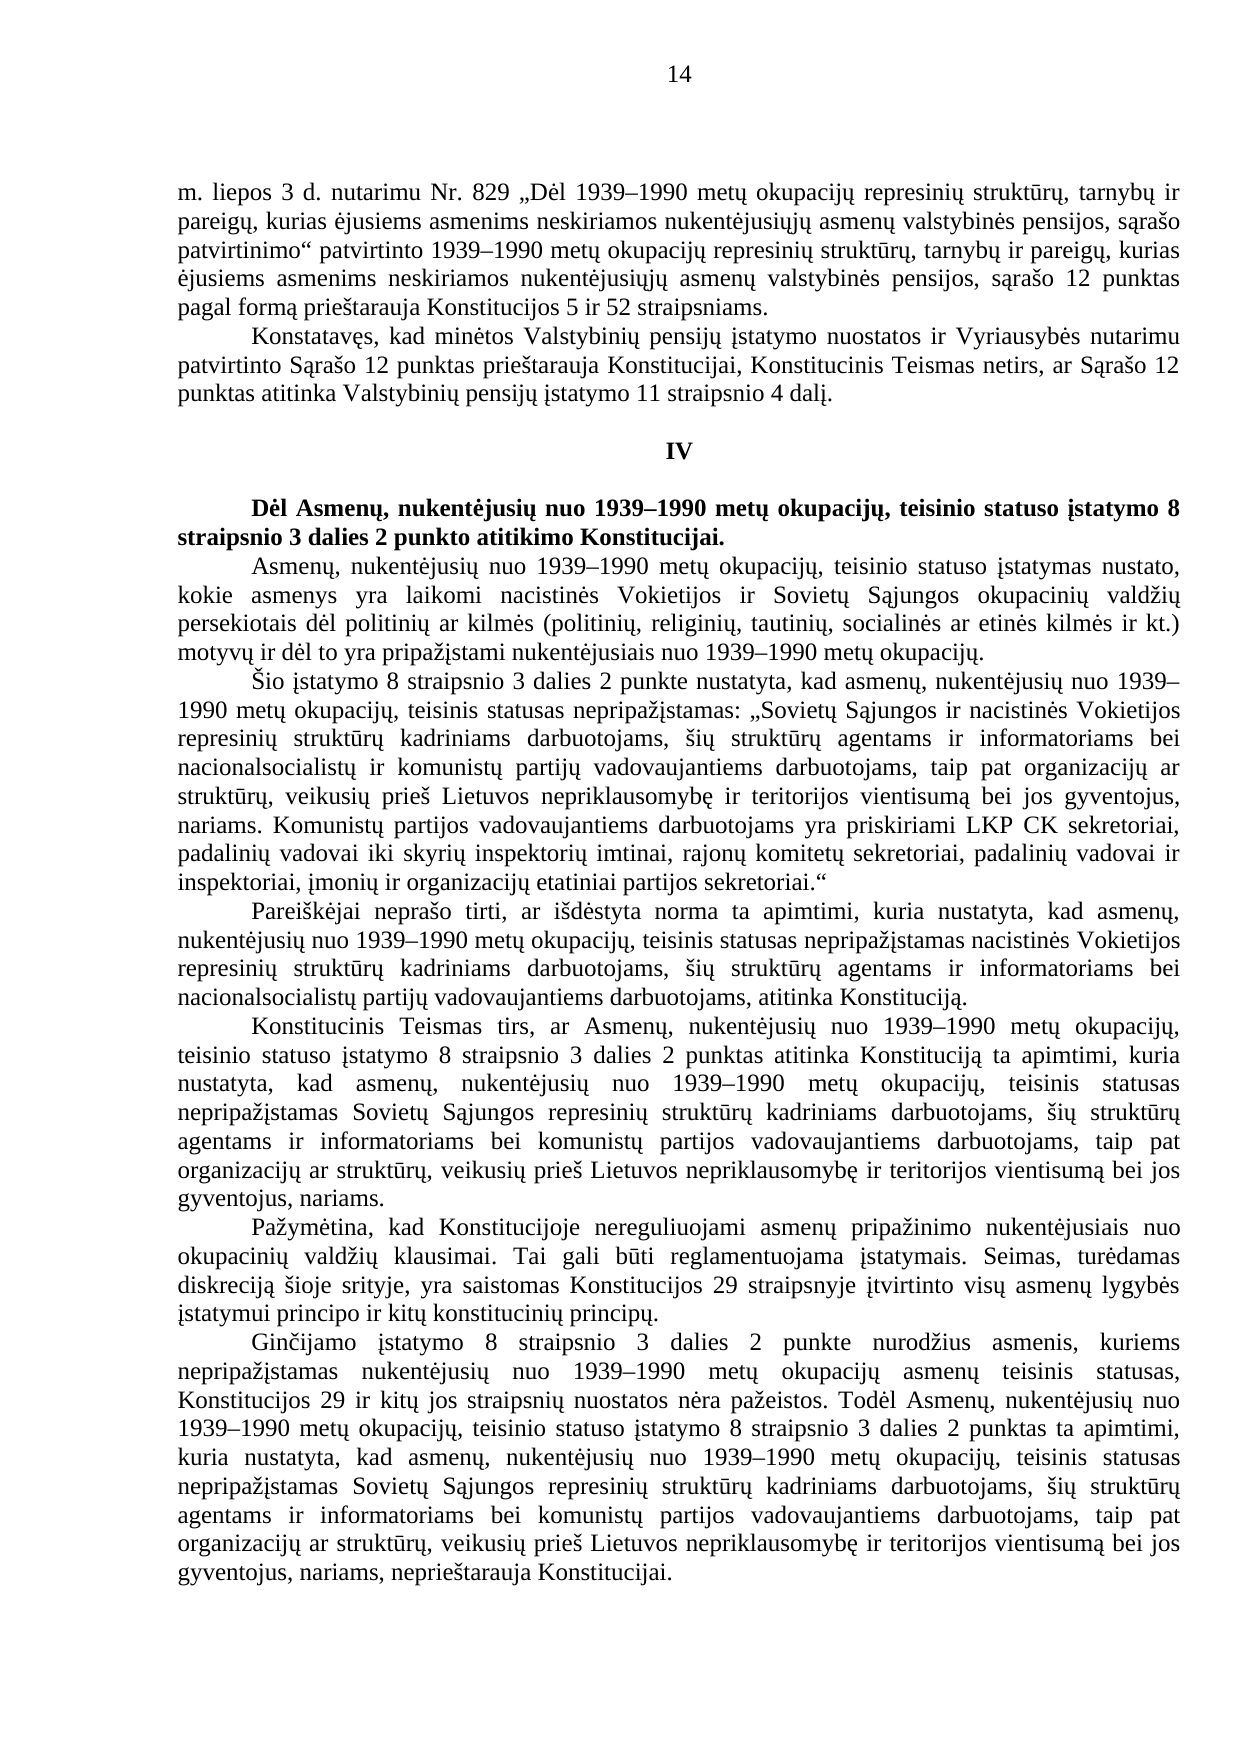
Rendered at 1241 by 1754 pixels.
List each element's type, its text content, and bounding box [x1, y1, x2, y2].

text Konstatavęs, kad minėtos Valstybinių pensijų įstatymo nuostatos ir Vyriausybės nutarimu patvirtinto Sąrašo 12 punktas prieštarauja Konstitucijai, Konstitucinis Teismas netirs, ar Sąrašo 12 punktas atitinka Valstybinių pensijų įstatymo 11 straipsnio 4 dalį. [177, 321, 1181, 407]
text Asmenų, nukentėjusių nuo 1939–1990 metų okupacijų, teisinio statuso įstatymas nustato, kokie asmenys yra laikomi nacistinės Vokietijos ir Sovietų Sąjungos okupacinių valdžių persekiotais dėl politinių ar kilmės (politinių, religinių, tautinių, socialinės ar etinės kilmės ir kt.) motyvų ir dėl to yra pripažįstami nukentėjusiais nuo 1939–1990 metų okupacijų. [177, 551, 1181, 666]
text Šio įstatymo 8 straipsnio 3 dalies 2 punkte nustatyta, kad asmenų, nukentėjusių nuo 1939–1990 metų okupacijų, teisinis statusas nepripažįstamas: „Sovietų Sąjungos ir nacistinės Vokietijos represinių struktūrų kadriniams darbuotojams, šių struktūrų agentams ir informatoriams bei nacionalsocialistų ir komunistų partijų vadovaujantiems darbuotojams, taip pat organizacijų ar struktūrų, veikusių prieš Lietuvos nepriklausomybę ir teritorijos vientisumą bei jos gyventojus, nariams. Komunistų partijos vadovaujantiems darbuotojams yra priskiriami LKP CK sekretoriai, padalinių vadovai iki skyrių inspektorių imtinai, rajonų komitetų sekretoriai, padalinių vadovai ir inspektoriai, įmonių ir organizacijų etatiniai partijos sekretoriai.“ [177, 666, 1181, 896]
text Dėl Asmenų, nukentėjusių nuo 1939–1990 metų okupacijų, teisinio statuso įstatymo 8 straipsnio 3 dalies 2 punkto atitikimo Konstitucijai. [177, 493, 1181, 551]
text Ginčijamo įstatymo 8 straipsnio 3 dalies 2 punkte nurodžius asmenis, kuriems nepripažįstamas nukentėjusių nuo 1939–1990 metų okupacijų asmenų teisinis statusas, Konstitucijos 29 ir kitų jos straipsnių nuostatos nėra pažeistos. Todėl Asmenų, nukentėjusių nuo 1939–1990 metų okupacijų, teisinio statuso įstatymo 8 straipsnio 3 dalies 2 punktas ta apimtimi, kuria nustatyta, kad asmenų, nukentėjusių nuo 1939–1990 metų okupacijų, teisinis statusas nepripažįstamas Sovietų Sąjungos represinių struktūrų kadriniams darbuotojams, šių struktūrų agentams ir informatoriams bei komunistų partijos vadovaujantiems darbuotojams, taip pat organizacijų ar struktūrų, veikusių prieš Lietuvos nepriklausomybę ir teritorijos vientisumą bei jos gyventojus, nariams, neprieštarauja Konstitucijai. [177, 1327, 1181, 1586]
text IV [177, 436, 1181, 465]
text Pareiškėjai neprašo tirti, ar išdėstyta norma ta apimtimi, kuria nustatyta, kad asmenų, nukentėjusių nuo 1939–1990 metų okupacijų, teisinis statusas nepripažįstamas nacistinės Vokietijos represinių struktūrų kadriniams darbuotojams, šių struktūrų agentams ir informatoriams bei nacionalsocialistų partijų vadovaujantiems darbuotojams, atitinka Konstituciją. [177, 896, 1181, 1011]
text Pažymėtina, kad Konstitucijoje nereguliuojami asmenų pripažinimo nukentėjusiais nuo okupacinių valdžių klausimai. Tai gali būti reglamentuojama įstatymais. Seimas, turėdamas diskreciją šioje srityje, yra saistomas Konstitucijos 29 straipsnyje įtvirtinto visų asmenų lygybės įstatymui principo ir kitų konstitucinių principų. [177, 1212, 1181, 1327]
text m. liepos 3 d. nutarimu Nr. 829 „Dėl 1939–1990 metų okupacijų represinių struktūrų, tarnybų ir pareigų, kurias ėjusiems asmenims neskiriamos nukentėjusiųjų asmenų valstybinės pensijos, sąrašo patvirtinimo“ patvirtinto 1939–1990 metų okupacijų represinių struktūrų, tarnybų ir pareigų, kurias ėjusiems asmenims neskiriamos nukentėjusiųjų asmenų valstybinės pensijos, sąrašo 12 punktas pagal formą prieštarauja Konstitucijos 5 ir 52 straipsniams. [177, 177, 1181, 321]
text Konstitucinis Teismas tirs, ar Asmenų, nukentėjusių nuo 1939–1990 metų okupacijų, teisinio statuso įstatymo 8 straipsnio 3 dalies 2 punktas atitinka Konstituciją ta apimtimi, kuria nustatyta, kad asmenų, nukentėjusių nuo 1939–1990 metų okupacijų, teisinis statusas nepripažįstamas Sovietų Sąjungos represinių struktūrų kadriniams darbuotojams, šių struktūrų agentams ir informatoriams bei komunistų partijos vadovaujantiems darbuotojams, taip pat organizacijų ar struktūrų, veikusių prieš Lietuvos nepriklausomybę ir teritorijos vientisumą bei jos gyventojus, nariams. [177, 1011, 1181, 1212]
